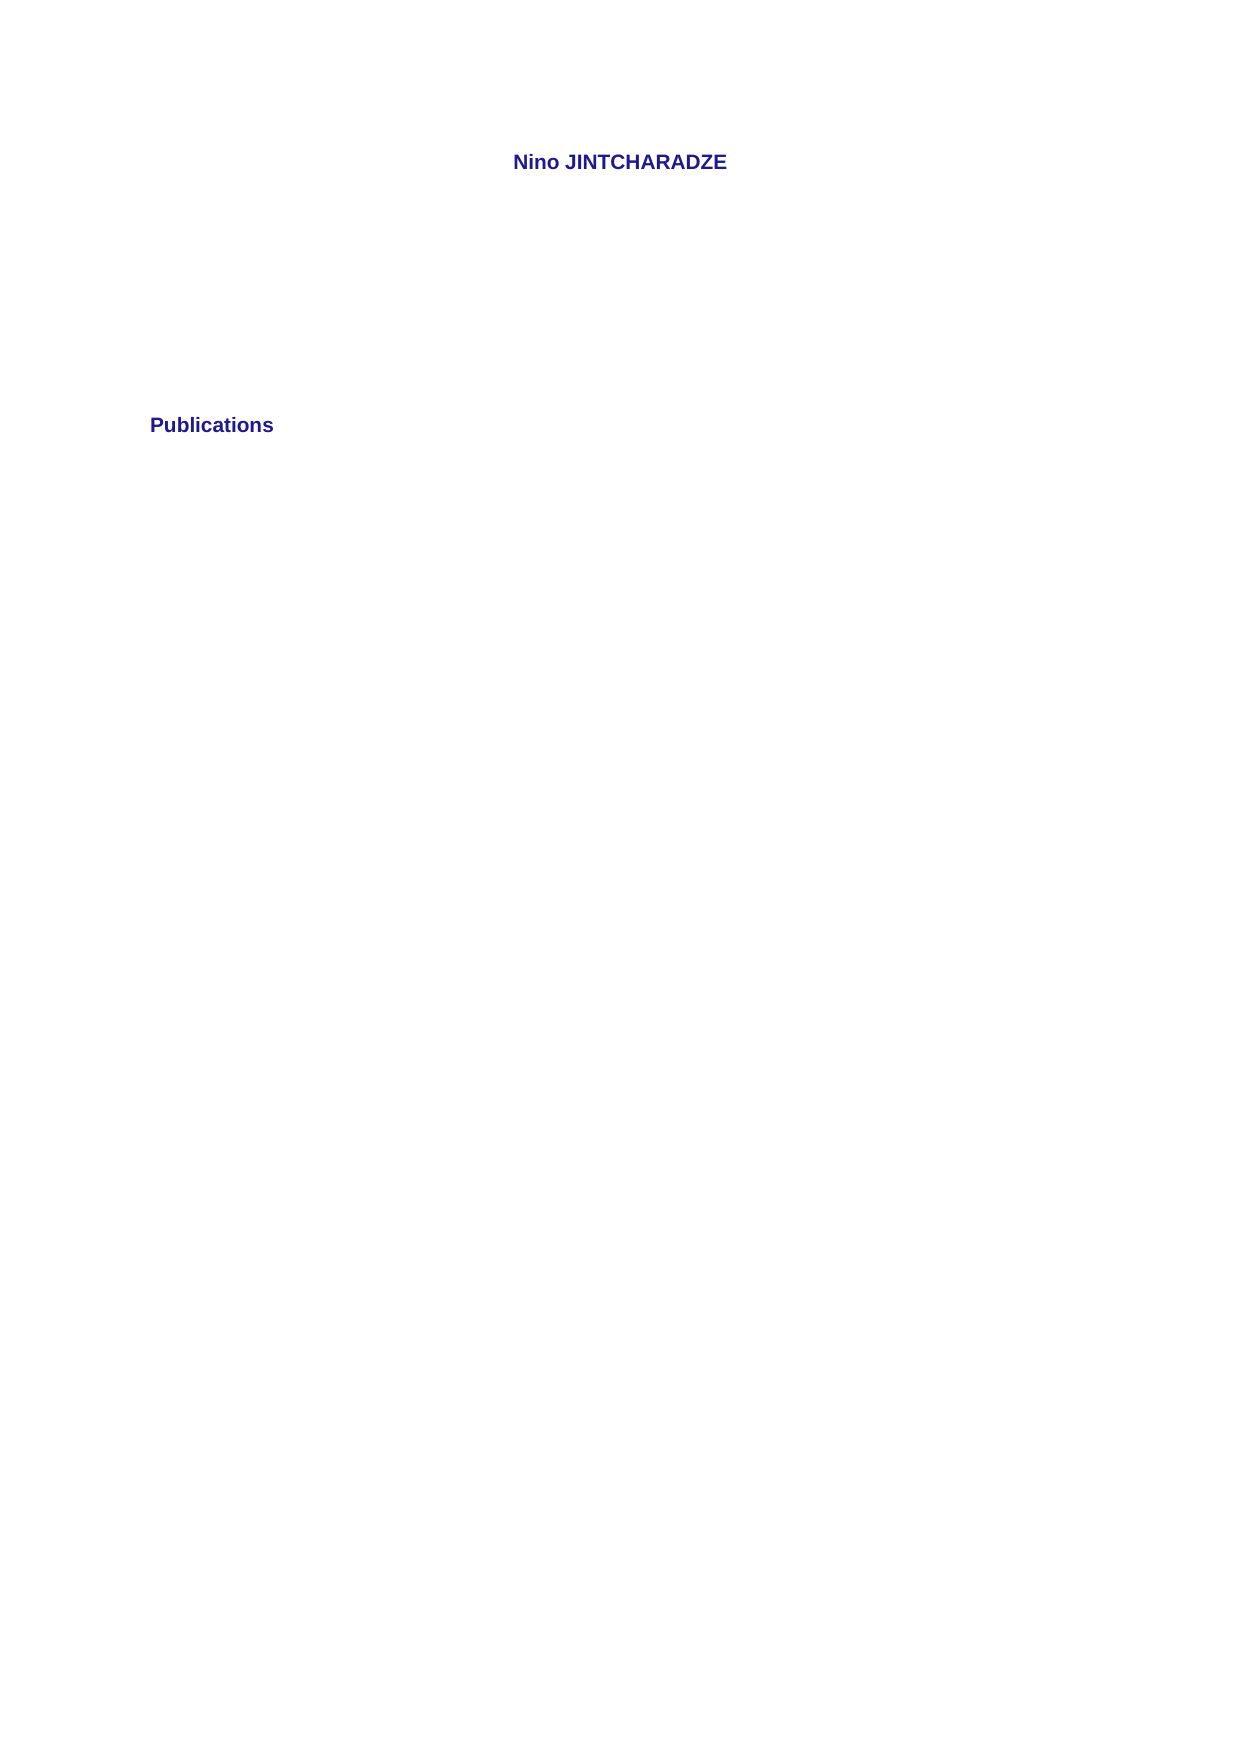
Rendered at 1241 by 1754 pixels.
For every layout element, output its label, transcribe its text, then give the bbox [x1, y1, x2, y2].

subtitle Nino JINTCHARADZE [150, 150, 1090, 174]
subtitle Publications [150, 412, 1090, 436]
